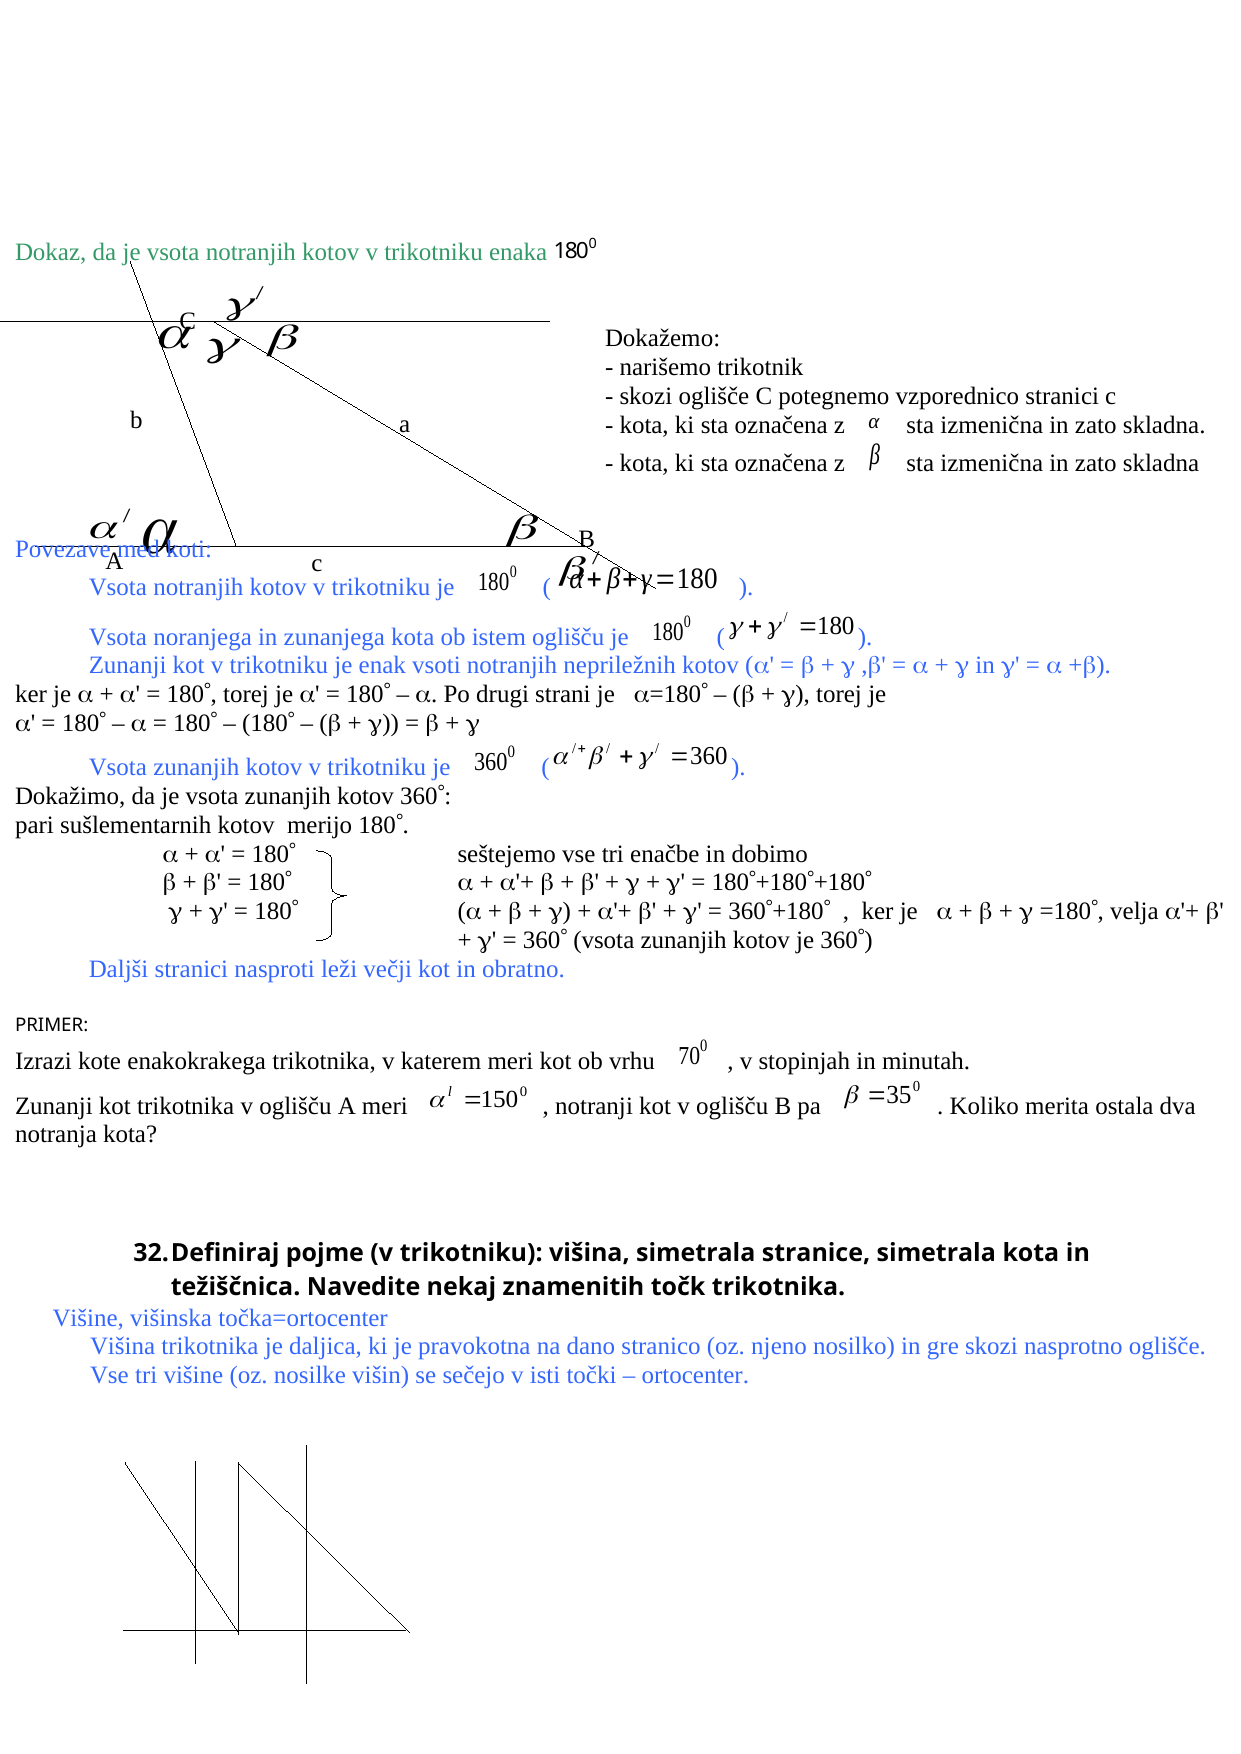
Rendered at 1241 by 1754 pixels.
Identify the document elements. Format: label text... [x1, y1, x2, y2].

text Vsota zunanjih kotov v trikotniku je (). [36, 737, 1240, 781]
text Zunanji kot trikotnika v oglišču A meri , notranji kot v oglišču B pa . Koliko merita ostala dva [15, 1075, 1240, 1119]
text Daljši stranici nasproti leži večji kot in obratno. [15, 954, 1226, 982]
text PRIMER: [15, 1011, 1226, 1037]
text  + ' = 180 seštejemo vse tri enačbe in dobimo [15, 839, 1226, 867]
text - kota, ki sta označena z sta izmenična in zato skladna [15, 438, 1240, 477]
text Višina trikotnika je daljica, ki je pravokotna na dano stranico (oz. njeno nosilko) in gre skozi nasprotno oglišče. [90, 1331, 1240, 1360]
text pari sušlementarnih kotov merijo 180. [15, 810, 1226, 839]
text Dokaz, da je vsota notranjih kotov v trikotniku enaka [15, 234, 1240, 266]
text - kota, ki sta označena z sta izmenična in zato skladna. [15, 409, 1240, 438]
list Definiraj pojme (v trikotniku): višina, simetrala stranice, simetrala kota in težiščnica. Navedite nekaj znamenitih točk trikotnika. [133, 1234, 1226, 1303]
text ker je  + ' = 180, torej je ' = 180 – . Po drugi strani je =180 – ( + ), torej je [15, 679, 1226, 708]
text Vse tri višine (oz. nosilke višin) se sečejo v isti točki – ortocenter. [90, 1360, 1240, 1389]
text  + ' = 180 ( +  + ) + '+ ' + ' = 360+180 , ker je  +  +  =180, velja '+ ' + ' = 360 (vsota zunanjih kotov je 360) [168, 896, 1226, 954]
text Dokažemo: [15, 323, 1240, 352]
text ' = 180 –  = 180 – (180 – ( + )) =  +  [15, 708, 1240, 737]
text Vsota noranjega in zunanjega kota ob istem oglišču je (). [36, 606, 1240, 651]
text  + ' = 180  + '+  + ' +  + ' = 180+180+180 [15, 867, 1226, 896]
text notranja kota? [15, 1119, 1240, 1148]
text - skozi oglišče C potegnemo vzporednico stranici c [15, 381, 1240, 409]
text Izrazi kote enakokrakega trikotnika, v katerem meri kot ob vrhu , v stopinjah in minutah. [15, 1037, 1240, 1075]
text - narišemo trikotnik [15, 352, 1240, 381]
text Vsota notranjih kotov v trikotniku je (). [36, 563, 1240, 606]
text Višine, višinska točka=ortocenter [52, 1303, 1240, 1331]
text Dokažimo, da je vsota zunanjih kotov 360: [15, 781, 1226, 810]
text Zunanji kot v trikotniku je enak vsoti notranjih nepriležnih kotov (' =  +  ,' =  +  in ' =  +). [36, 651, 1240, 679]
text Povezave med koti: [15, 534, 1240, 563]
